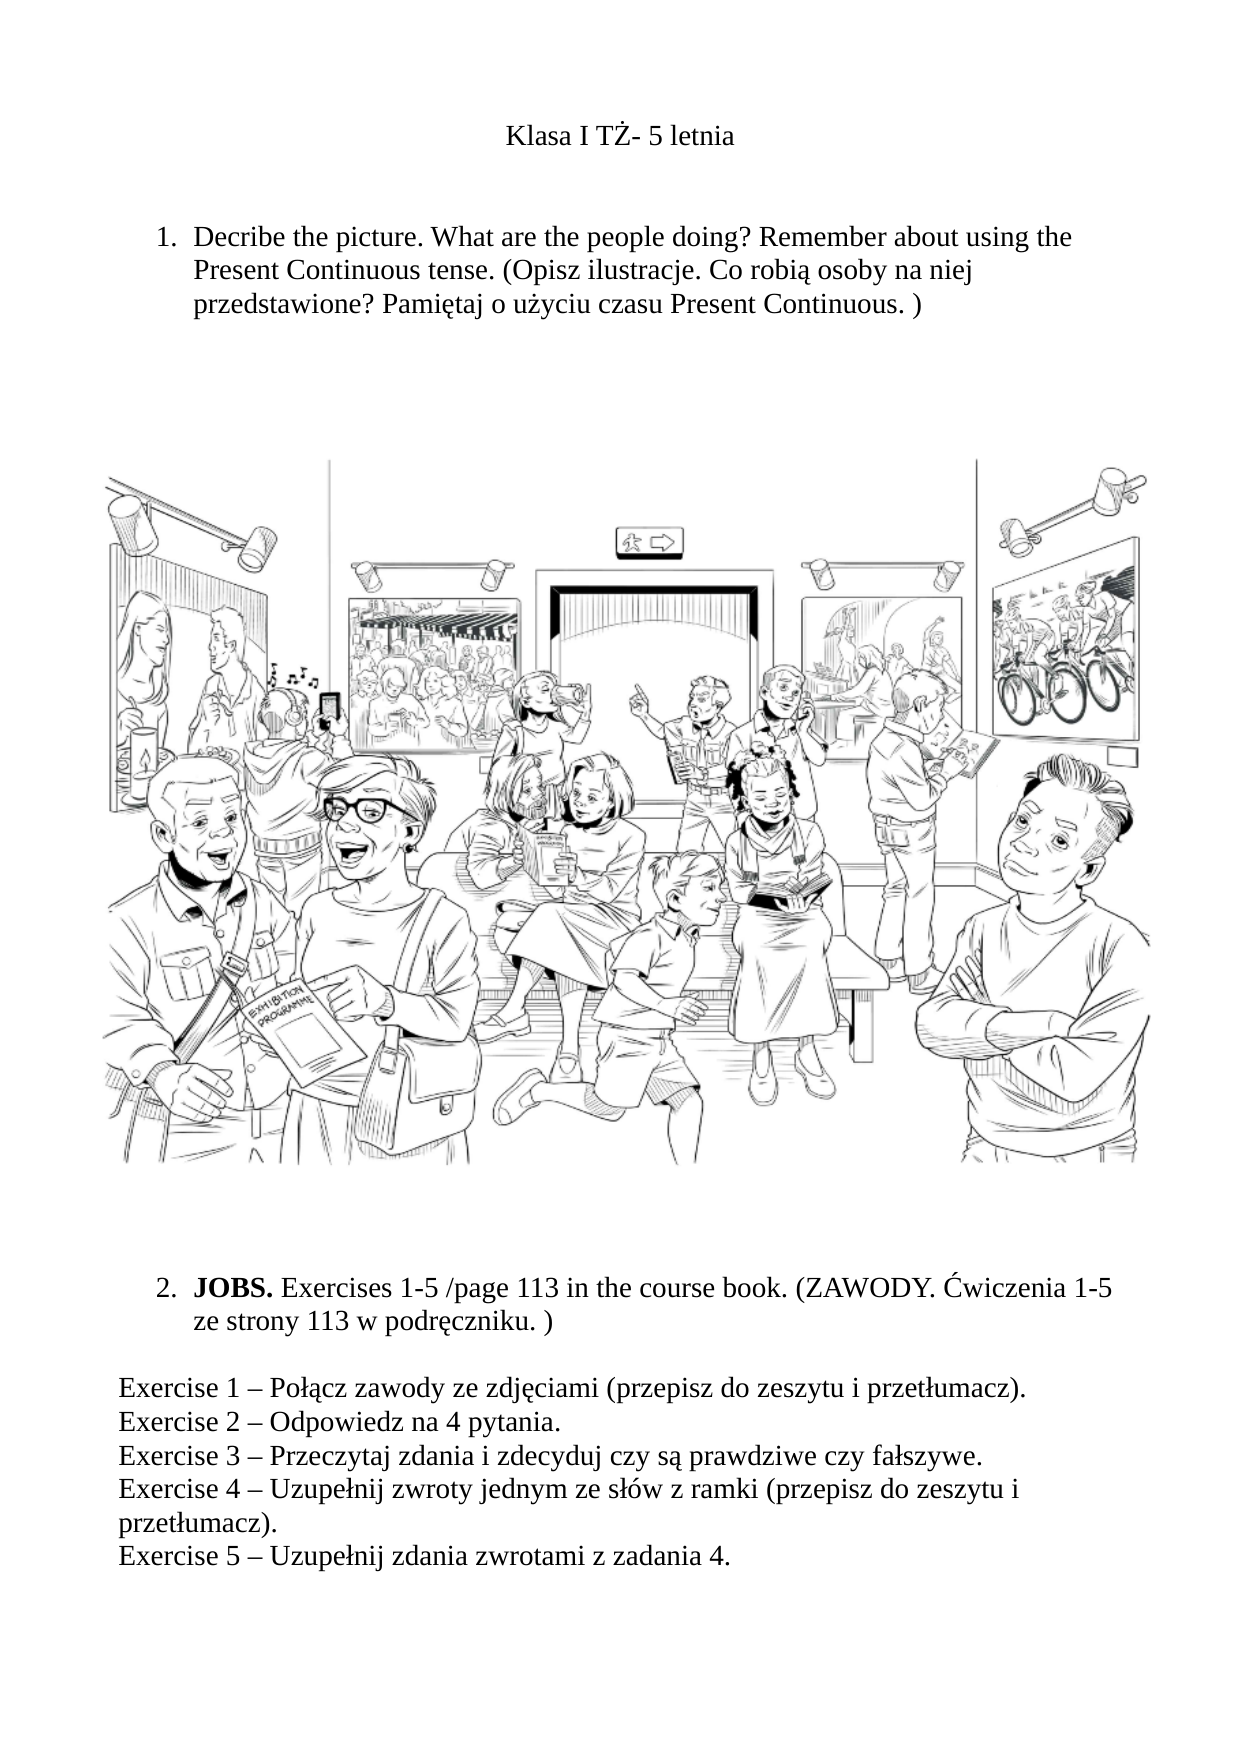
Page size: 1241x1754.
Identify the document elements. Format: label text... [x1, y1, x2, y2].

text Exercise 1 – Połącz zawody ze zdjęciami (przepisz do zeszytu i przetłumacz). [118, 1371, 1122, 1404]
text Exercise 3 – Przeczytaj zdania i zdecyduj czy są prawdziwe czy fałszywe. [118, 1438, 1122, 1471]
list Decribe the picture. What are the people doing? Remember about using the Present Continuous tense. (Opisz ilustracje. Co robią osoby na niej przedstawione? Pamiętaj o użyciu czasu Present Continuous. ) [156, 219, 1122, 319]
list JOBS. Exercises 1-5 /page 113 in the course book. (ZAWODY. Ćwiczenia 1-5 ze strony 113 w podręczniku. ) [156, 1270, 1122, 1337]
text Exercise 2 – Odpowiedz na 4 pytania. [118, 1404, 1122, 1438]
text Klasa I TŻ- 5 letnia [118, 118, 1122, 152]
text Exercise 5 – Uzupełnij zdania zwrotami z zadania 4. [118, 1538, 1122, 1572]
text Exercise 4 – Uzupełnij zwroty jednym ze słów z ramki (przepisz do zeszytu i przetłumacz). [118, 1471, 1122, 1538]
